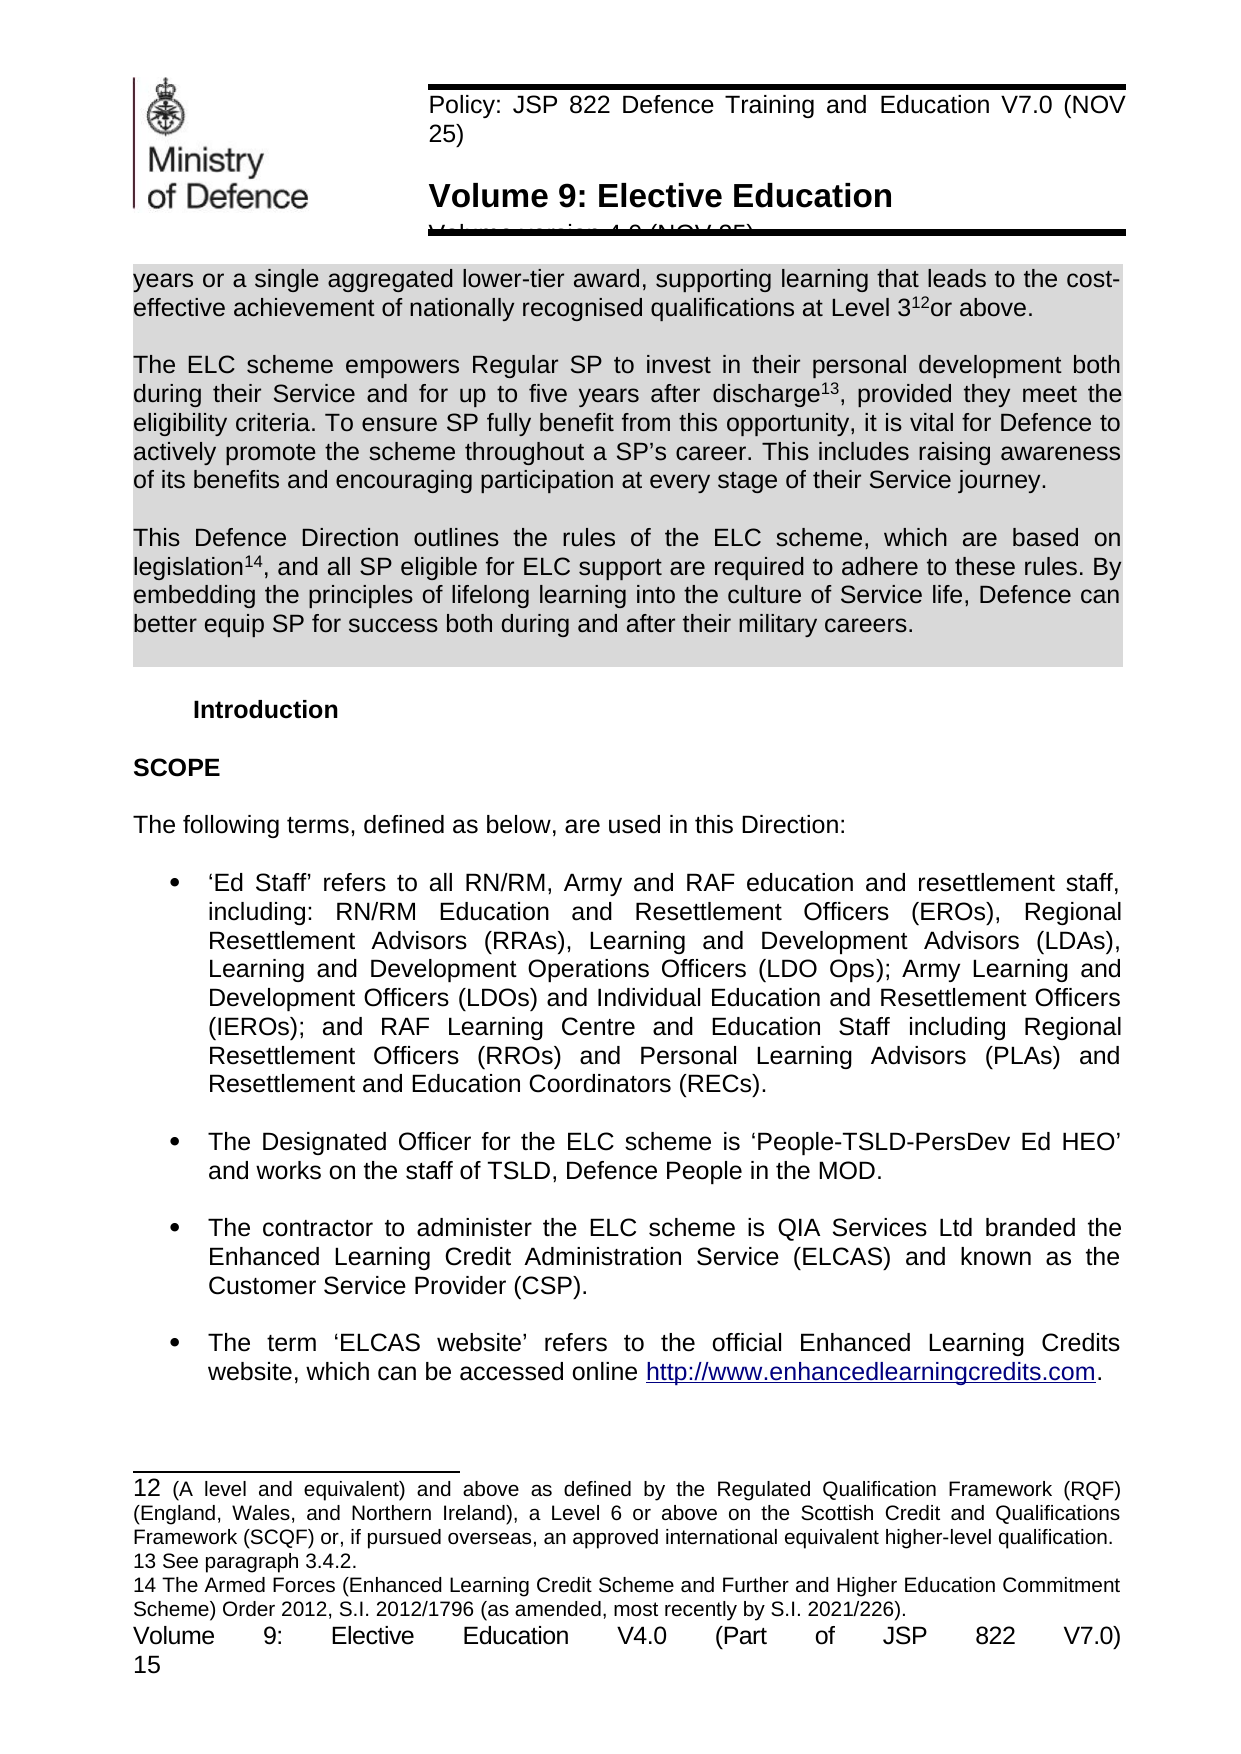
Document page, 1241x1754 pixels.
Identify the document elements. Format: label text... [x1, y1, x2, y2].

text SCOPE [133, 753, 1122, 782]
list ‘Ed Staff’ refers to all RN/RM, Army and RAF education and resettlement staff, including: RN/RM Education and Resettlement Officers (EROs), Regional Resettlement Advisors (RRAs), Learning and Development Advisors (LDAs), Learning and Development Operations Officers (LDO Ops); Army Learning and Development Officers (LDOs) and Individual Education and Resettlement Officers (IEROs); and RAF Learning Centre and Education Staff including Regional Resettlement Officers (RROs) and Personal Learning Advisors (PLAs) and Resettlement and Education Coordinators (RECs). [170, 868, 1122, 1098]
text This Defence Direction outlines the rules of the ELC scheme, which are based on legislation, and all SP eligible for ELC support are required to adhere to these rules. By embedding the principles of lifelong learning into the culture of Service life, Defence can better equip SP for success both during and after their military careers. [133, 523, 1123, 638]
list The term ‘ELCAS website’ refers to the official Enhanced Learning Credits website, which can be accessed online http://www.enhancedlearningcredits.com. [170, 1328, 1122, 1386]
subtitle The following terms, defined as below, are used in this Direction: [133, 811, 1122, 839]
subtitle Introduction [193, 696, 1122, 724]
text (A level and equivalent) and above as defined by the Regulated Qualification Framework (RQF) (England, Wales, and Northern Ireland), a Level 6 or above on the Scottish Credit and Qualifications Framework (SCQF) or, if pursued overseas, an approved international equivalent higher-level qualification. [133, 1472, 1122, 1549]
text The ELC scheme empowers Regular SP to invest in their personal development both during their Service and for up to five years after discharge, provided they meet the eligibility criteria. To ensure SP fully benefit from this opportunity, it is vital for Defence to actively promote the scheme throughout a SP’s career. This includes raising awareness of its benefits and encouraging participation at every stage of their Service journey. [133, 351, 1123, 494]
text The Armed Forces (Enhanced Learning Credit Scheme and Further and Higher Education Commitment Scheme) Order 2012, S.I. 2012/1796 (as amended, most recently by S.I. 2021/226). [133, 1573, 1122, 1621]
text See paragraph 3.4.2. [133, 1549, 1122, 1573]
text years or a single aggregated lower-tier award, supporting learning that leads to the cost-effective achievement of nationally recognised qualifications at Level 3or above. [133, 264, 1123, 322]
list The Designated Officer for the ELC scheme is ‘People-TSLD-PersDev Ed HEO’ and works on the staff of TSLD, Defence People in the MOD. [170, 1127, 1122, 1184]
list The contractor to administer the ELC scheme is QIA Services Ltd branded the Enhanced Learning Credit Administration Service (ELCAS) and known as the Customer Service Provider (CSP). [170, 1213, 1122, 1299]
